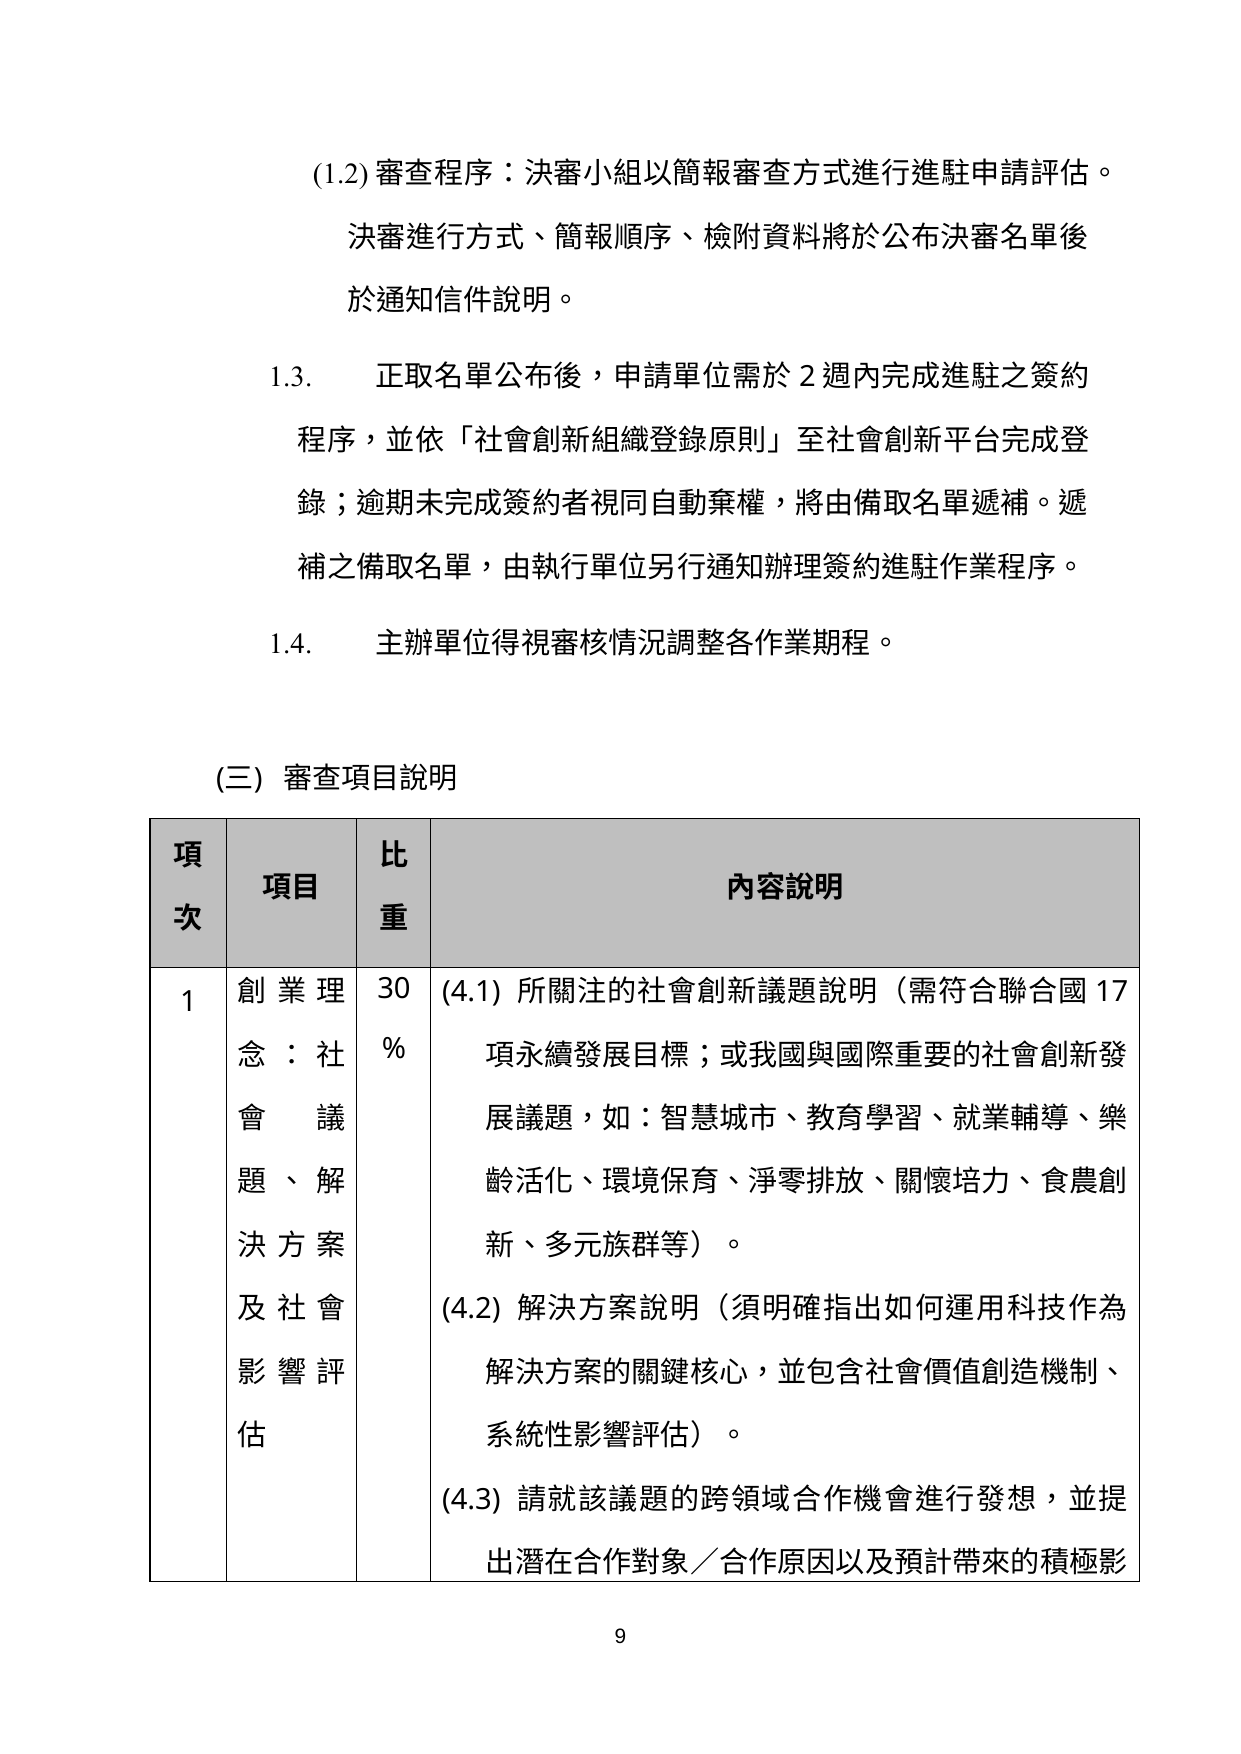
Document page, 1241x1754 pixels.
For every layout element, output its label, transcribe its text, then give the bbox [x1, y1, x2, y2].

table_header 比重 [357, 819, 430, 967]
table_header 內容說明 [431, 819, 1139, 967]
table_cell 創業理念：社會議題、解決方案及社會影響評估 [227, 968, 356, 1581]
list 主辦單位得視審核情況調整各作業期程。 [268, 619, 1090, 661]
list 正取名單公布後，申請單位需於2週內完成進駐之簽約程序，並依「社會創新組織登錄原則」至社會創新平台完成登錄；逾期未完成簽約者視同自動棄權，將由備取名單遞補。遞補之備取名單，由執行單位另行通知辦理簽約進駐作業程序。 [268, 353, 1090, 586]
list 審查項目說明 [216, 754, 1090, 797]
table_cell 1 [151, 968, 226, 1581]
table_header 項目 [227, 819, 356, 967]
table_header 項次 [151, 819, 226, 967]
list 審查程序：決審小組以簡報審查方式進行進駐申請評估。決審進行方式、簡報順序、檢附資料將於公布決審名單後於通知信件說明。 [313, 150, 1090, 319]
table_cell 所關注的社會創新議題說明（需符合聯合國17項永續發展目標；或我國與國際重要的社會創新發展議題，如：智慧城市、教育學習、就業輔導、樂齡活化、環境保育、淨零排放、關懷培力、食農創新、多元族群等）。 解決方案說明（須明確指出如何運用科技作為解決方案的關鍵核心，並包含社會價值創造機制、系統性影響評估）。 請就該議題的跨領域合作機會進行發想，並提出潛在合作對象／合作原因以及預計帶來的積極影響。 [431, 968, 1139, 1581]
table_cell 30% [357, 968, 430, 1581]
